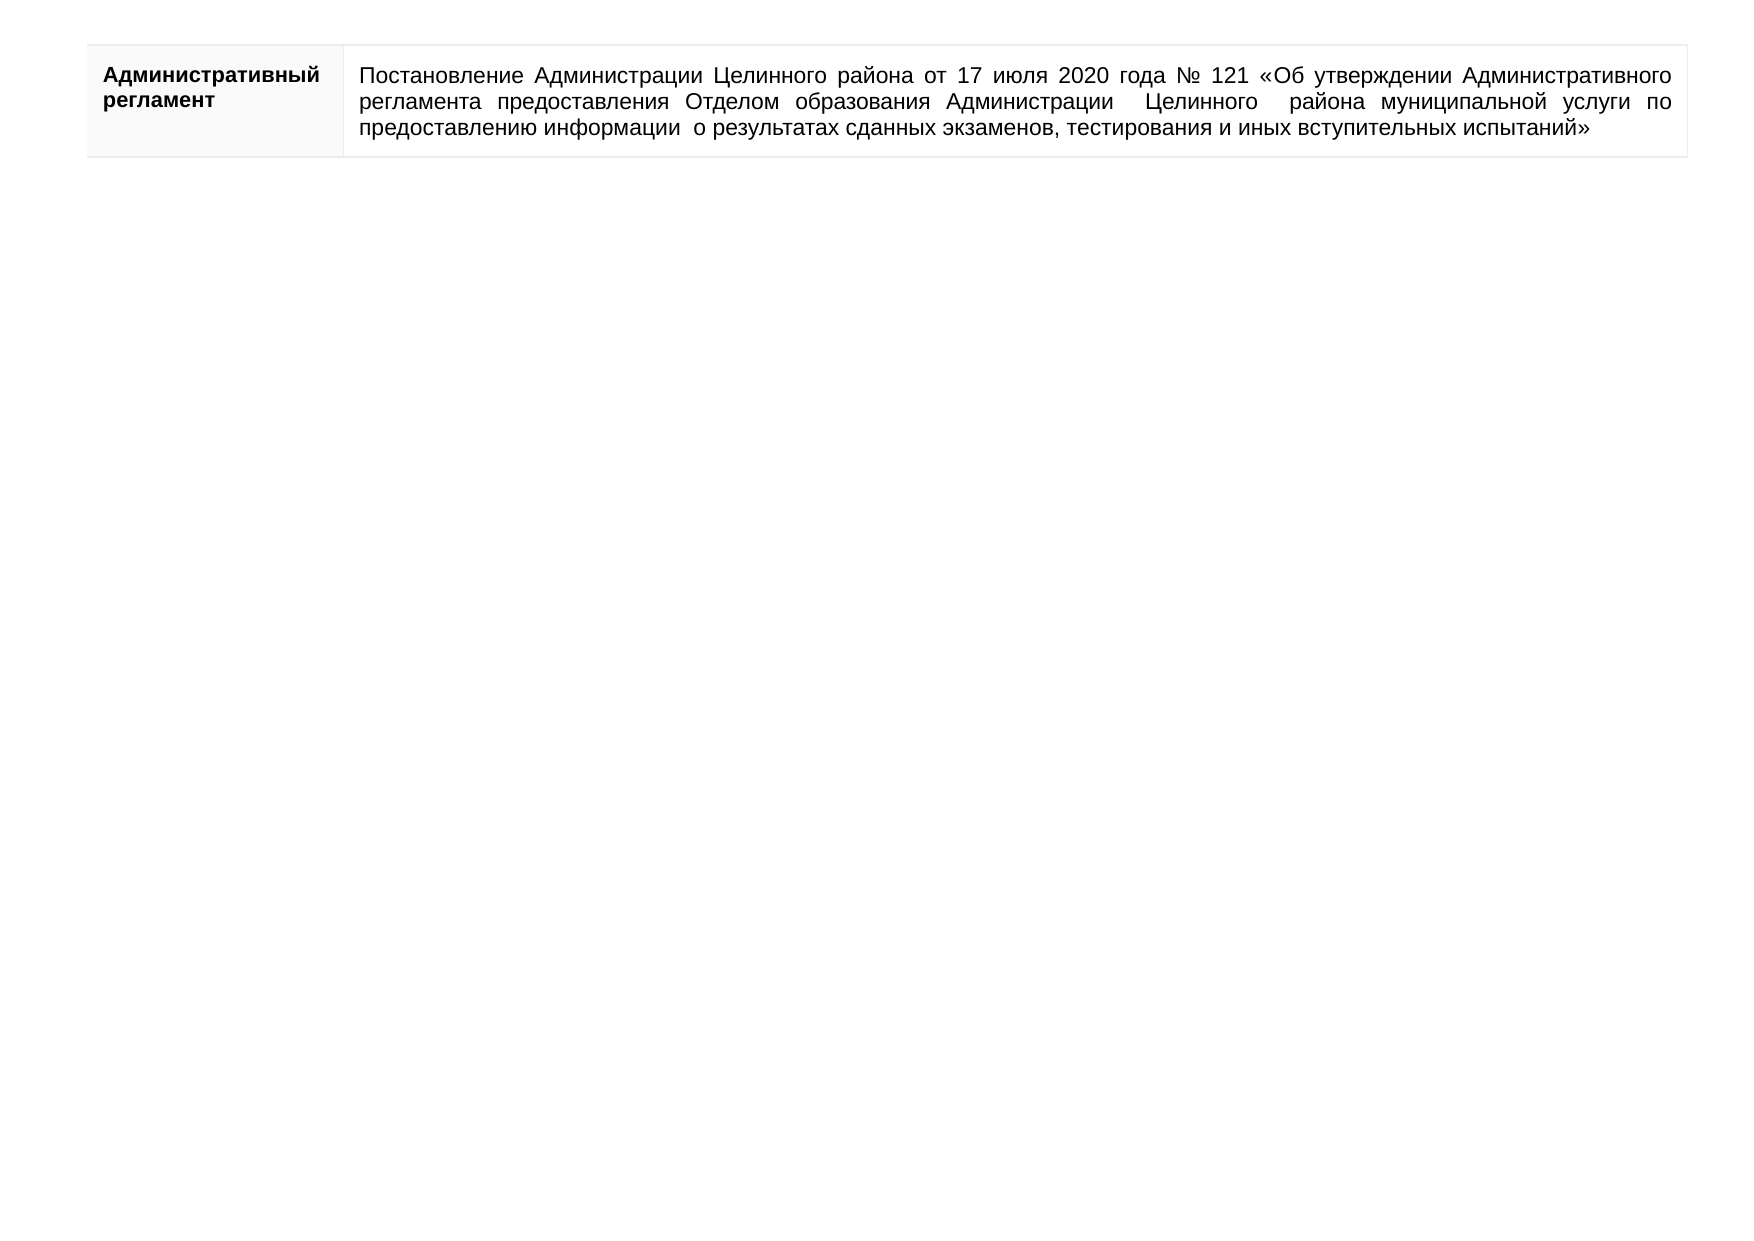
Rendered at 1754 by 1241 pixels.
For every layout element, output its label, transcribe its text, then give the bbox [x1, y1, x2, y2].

table_cell Административный регламент [87, 46, 343, 156]
table_cell Постановление Администрации Целинного района от 17 июля 2020 года № 121 «Об утверждении Административного регламента предоставления Отделом образования Администрации Целинного района муниципальной услуги по предоставлению информации о результатах сданных экзаменов, тестирования и иных вступительных испытаний» [344, 46, 1687, 156]
